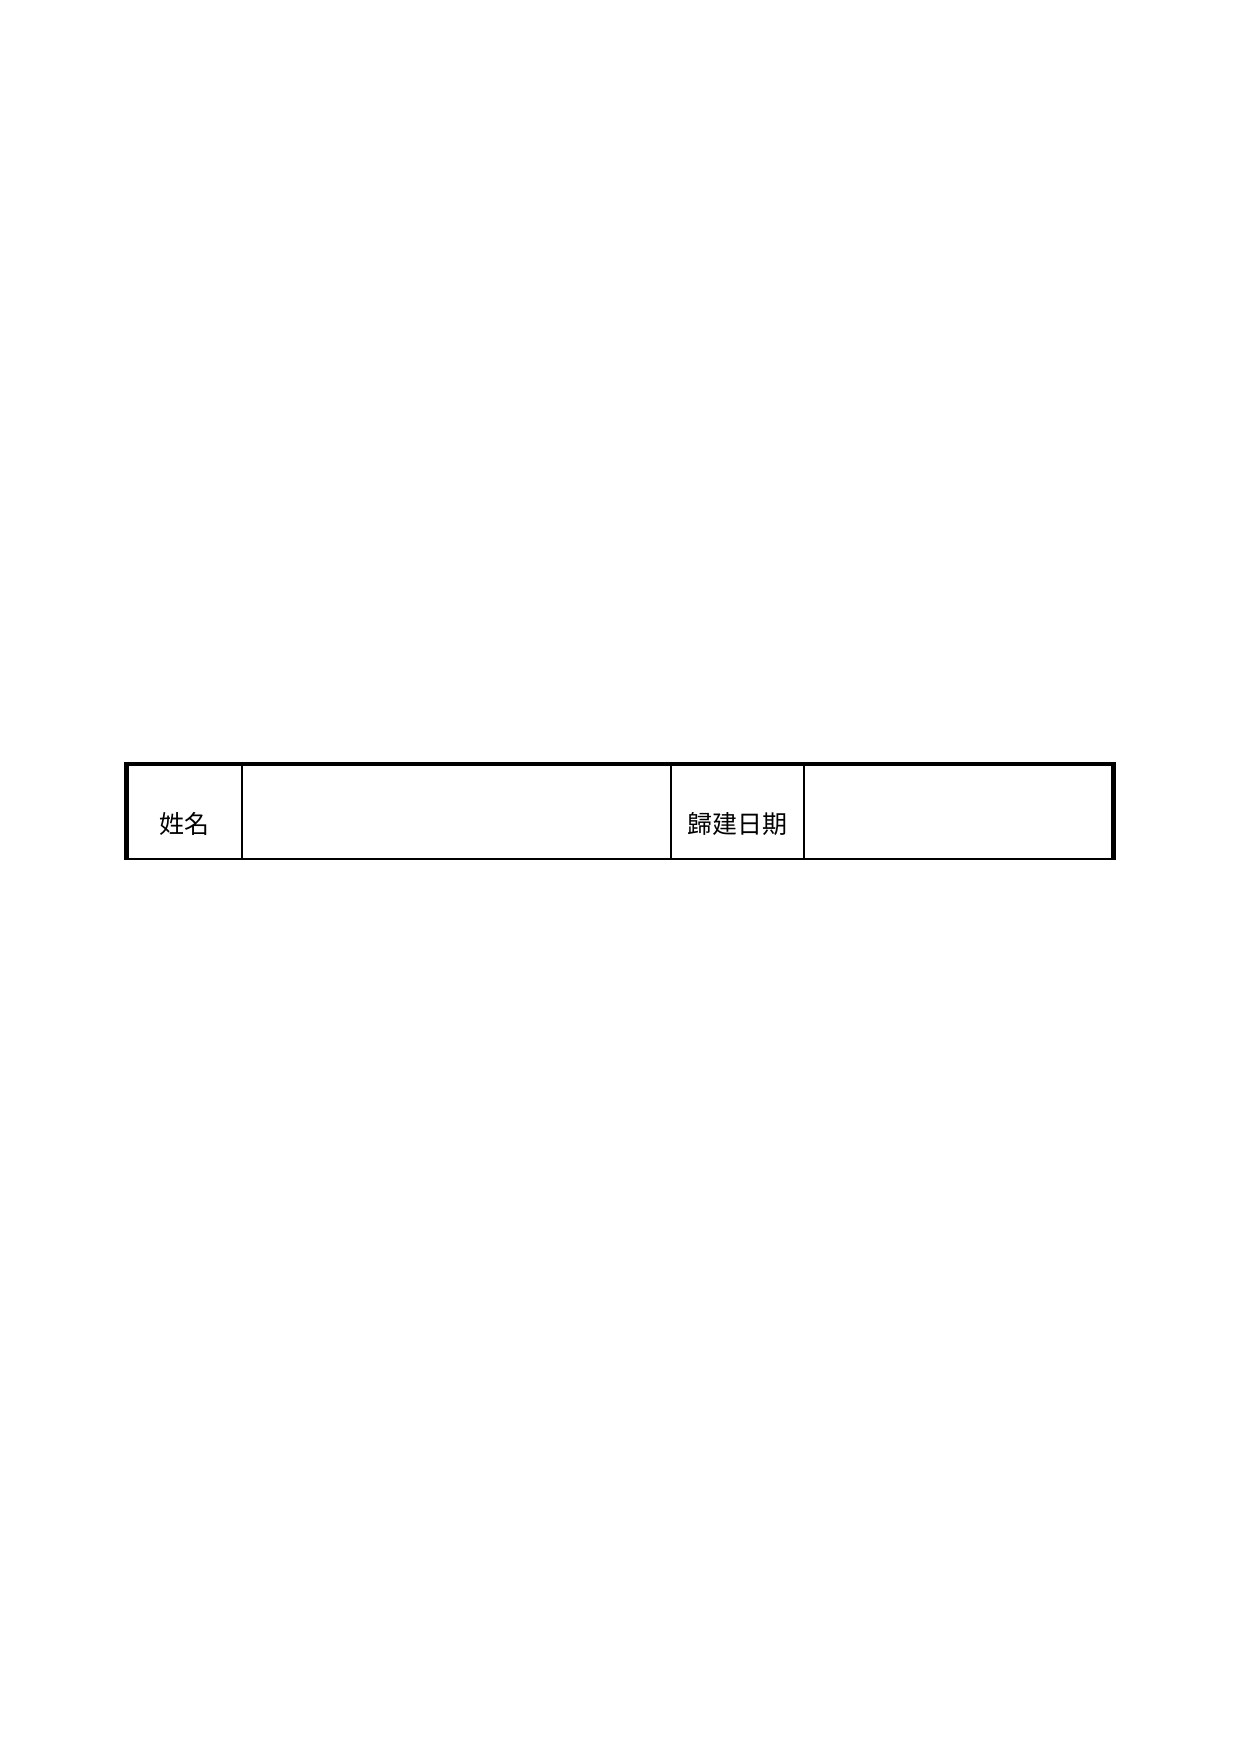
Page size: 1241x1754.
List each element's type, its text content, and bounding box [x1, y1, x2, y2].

table_header [805, 766, 1111, 857]
table_header [243, 766, 670, 857]
table_header 歸建日期 [672, 766, 803, 857]
table_header 姓名 [129, 766, 241, 857]
